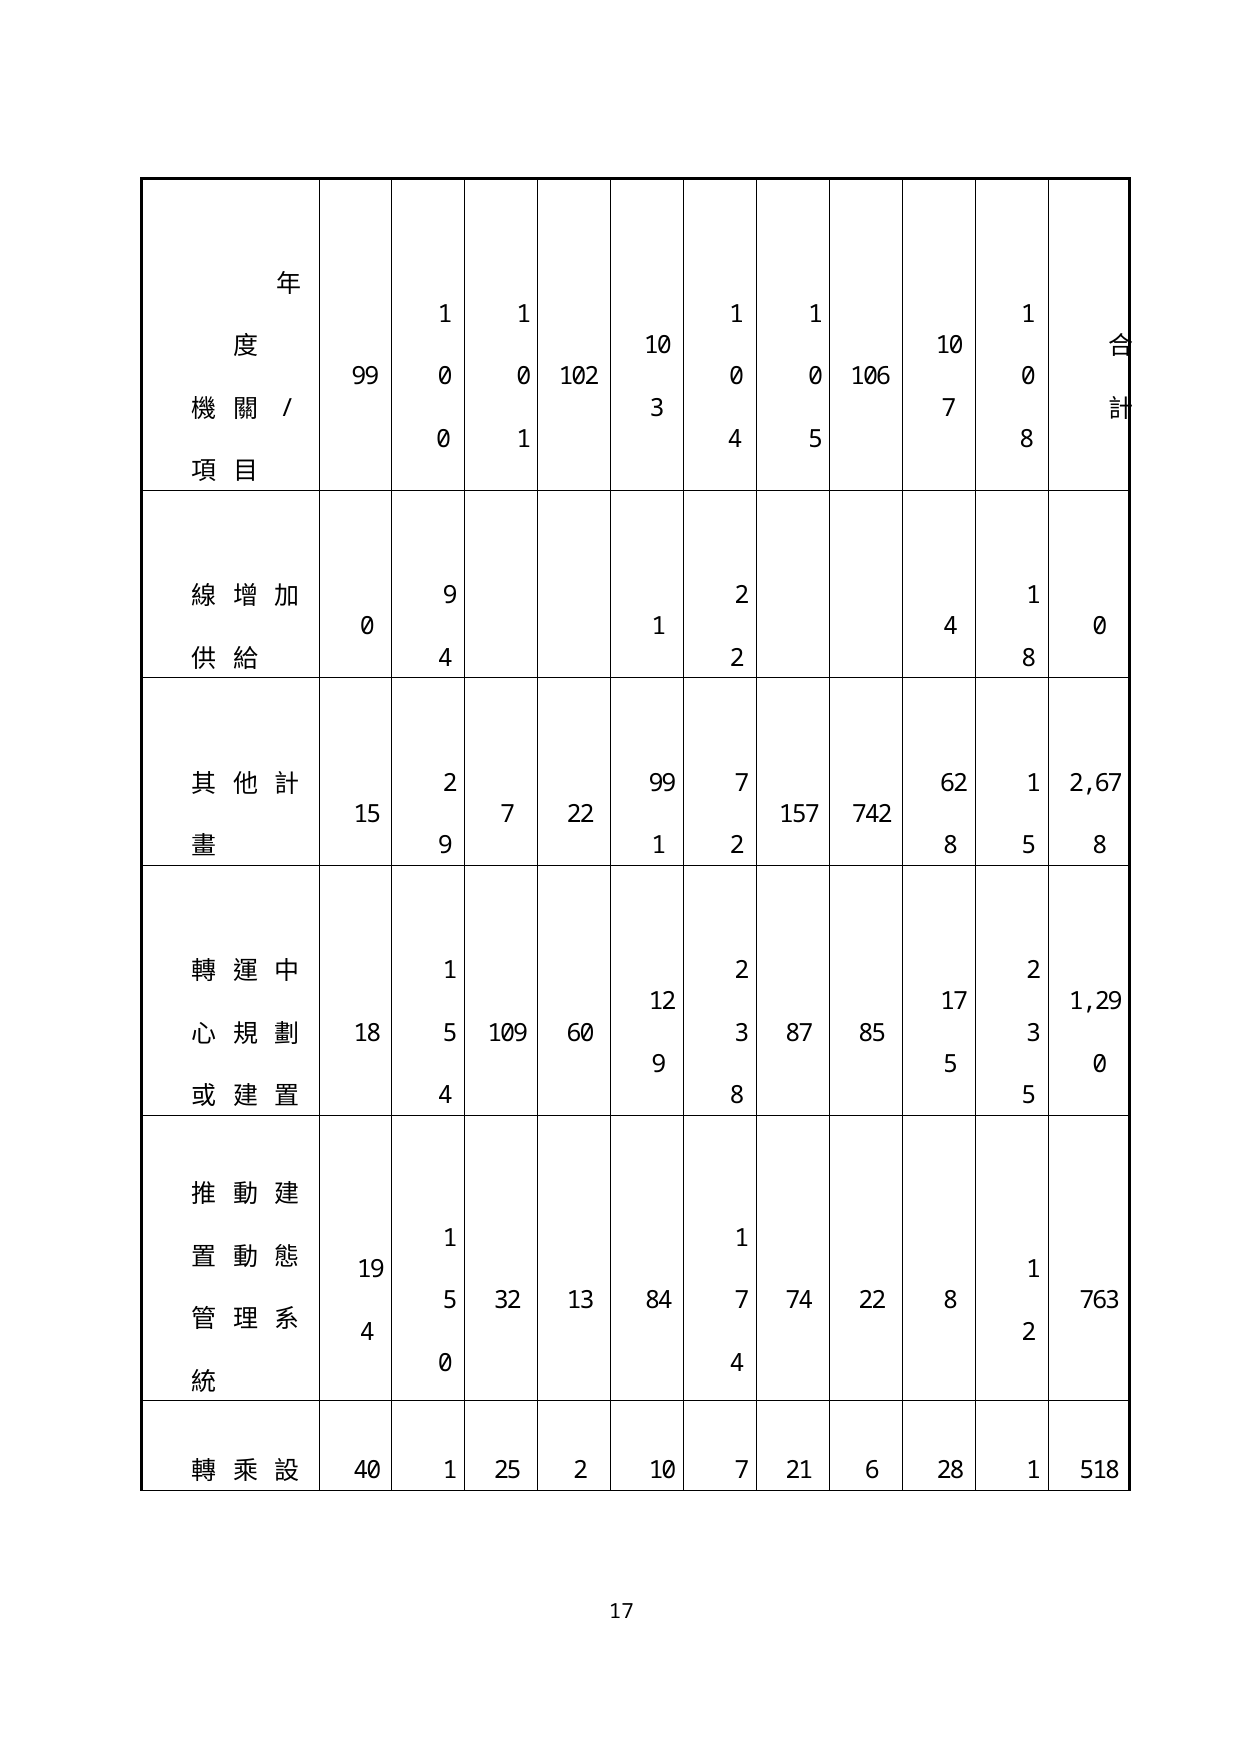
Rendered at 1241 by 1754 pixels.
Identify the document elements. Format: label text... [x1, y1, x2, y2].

table_cell 238 [684, 866, 756, 1115]
table_cell 8 [903, 1116, 975, 1400]
table_cell 22 [538, 678, 610, 865]
table_cell 0 [1049, 491, 1128, 677]
table_cell 518 [1049, 1401, 1128, 1490]
table_header 合計 [1049, 180, 1128, 490]
table_header 107 [903, 180, 975, 490]
table_cell 1,290 [1049, 866, 1128, 1115]
table_cell 194 [320, 1116, 391, 1400]
table_cell [757, 491, 829, 677]
table_cell 628 [903, 678, 975, 865]
table_cell 7 [684, 1401, 756, 1490]
table_cell 15 [976, 678, 1048, 865]
table_cell 763 [1049, 1116, 1128, 1400]
table_cell 1 [611, 491, 683, 677]
table_header 102 [538, 180, 610, 490]
table_cell 2,678 [1049, 678, 1128, 865]
table_cell 1 [976, 1401, 1048, 1490]
table_cell 0 [320, 491, 391, 677]
table_cell 推動建置動態管理系統 [143, 1116, 319, 1400]
table_cell 28 [903, 1401, 975, 1490]
table_cell 84 [611, 1116, 683, 1400]
table_cell 150 [392, 1116, 464, 1400]
table_header 108 [976, 180, 1048, 490]
table_cell 線增加供給 [143, 491, 319, 677]
table_cell 21 [757, 1401, 829, 1490]
table_header 99 [320, 180, 391, 490]
table_cell 87 [757, 866, 829, 1115]
table_cell 29 [392, 678, 464, 865]
table_cell 991 [611, 678, 683, 865]
table_cell 4 [903, 491, 975, 677]
table_cell 7 [465, 678, 537, 865]
table_cell 轉運中心規劃或建置 [143, 866, 319, 1115]
table_cell 235 [976, 866, 1048, 1115]
table_header 100 [392, 180, 464, 490]
table_cell 1 [392, 1401, 464, 1490]
table_header 105 [757, 180, 829, 490]
table_cell 94 [392, 491, 464, 677]
table_cell 2 [538, 1401, 610, 1490]
table_header 101 [465, 180, 537, 490]
table_cell 157 [757, 678, 829, 865]
table_cell [465, 491, 537, 677]
table_cell 85 [830, 866, 902, 1115]
table_cell 175 [903, 866, 975, 1115]
table_cell 154 [392, 866, 464, 1115]
table_header 104 [684, 180, 756, 490]
table_cell 其他計畫 [143, 678, 319, 865]
table_cell 22 [684, 491, 756, 677]
table_cell 40 [320, 1401, 391, 1490]
table_cell 22 [830, 1116, 902, 1400]
table_header 103 [611, 180, 683, 490]
table_cell 18 [976, 491, 1048, 677]
table_cell 13 [538, 1116, 610, 1400]
table_cell 74 [757, 1116, 829, 1400]
table_cell [830, 491, 902, 677]
table_cell 742 [830, 678, 902, 865]
table_header 106 [830, 180, 902, 490]
table_cell 60 [538, 866, 610, 1115]
table_cell 109 [465, 866, 537, 1115]
table_header 年度 機關/項目 [143, 180, 319, 490]
table_cell 10 [611, 1401, 683, 1490]
table_cell 72 [684, 678, 756, 865]
table_cell 12 [976, 1116, 1048, 1400]
table_cell 174 [684, 1116, 756, 1400]
table_cell 15 [320, 678, 391, 865]
table_cell 32 [465, 1116, 537, 1400]
table_cell 轉乘設 [143, 1401, 319, 1490]
table_cell 6 [830, 1401, 902, 1490]
table_cell 25 [465, 1401, 537, 1490]
table_cell [538, 491, 610, 677]
table_cell 18 [320, 866, 391, 1115]
table_cell 129 [611, 866, 683, 1115]
